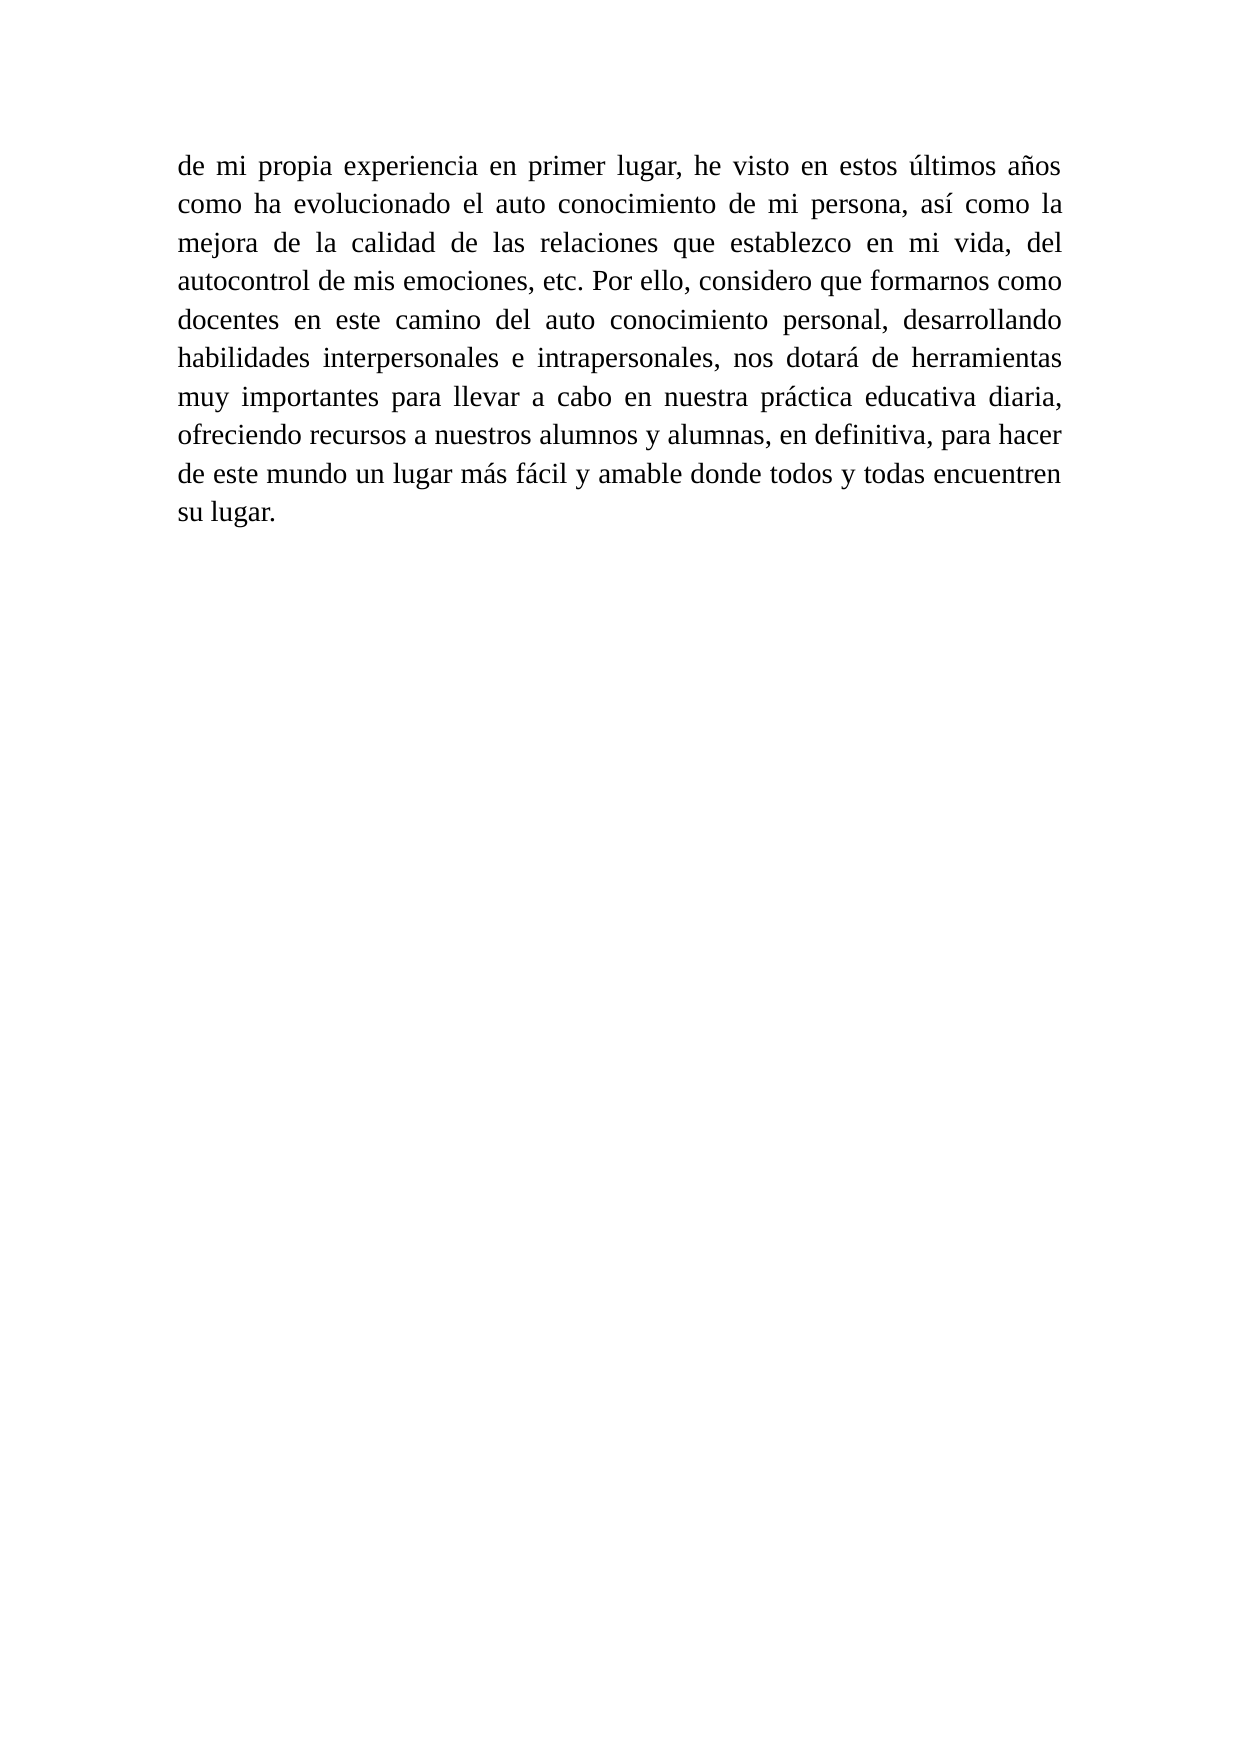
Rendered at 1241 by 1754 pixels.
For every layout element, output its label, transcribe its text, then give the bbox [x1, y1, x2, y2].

text de mi propia experiencia en primer lugar, he visto en estos últimos años como ha evolucionado el auto conocimiento de mi persona, así como la mejora de la calidad de las relaciones que establezco en mi vida, del autocontrol de mis emociones, etc. Por ello, considero que formarnos como docentes en este camino del auto conocimiento personal, desarrollando habilidades interpersonales e intrapersonales, nos dotará de herramientas muy importantes para llevar a cabo en nuestra práctica educativa diaria, ofreciendo recursos a nuestros alumnos y alumnas, en definitiva, para hacer de este mundo un lugar más fácil y amable donde todos y todas encuentren su lugar. [177, 148, 1063, 528]
